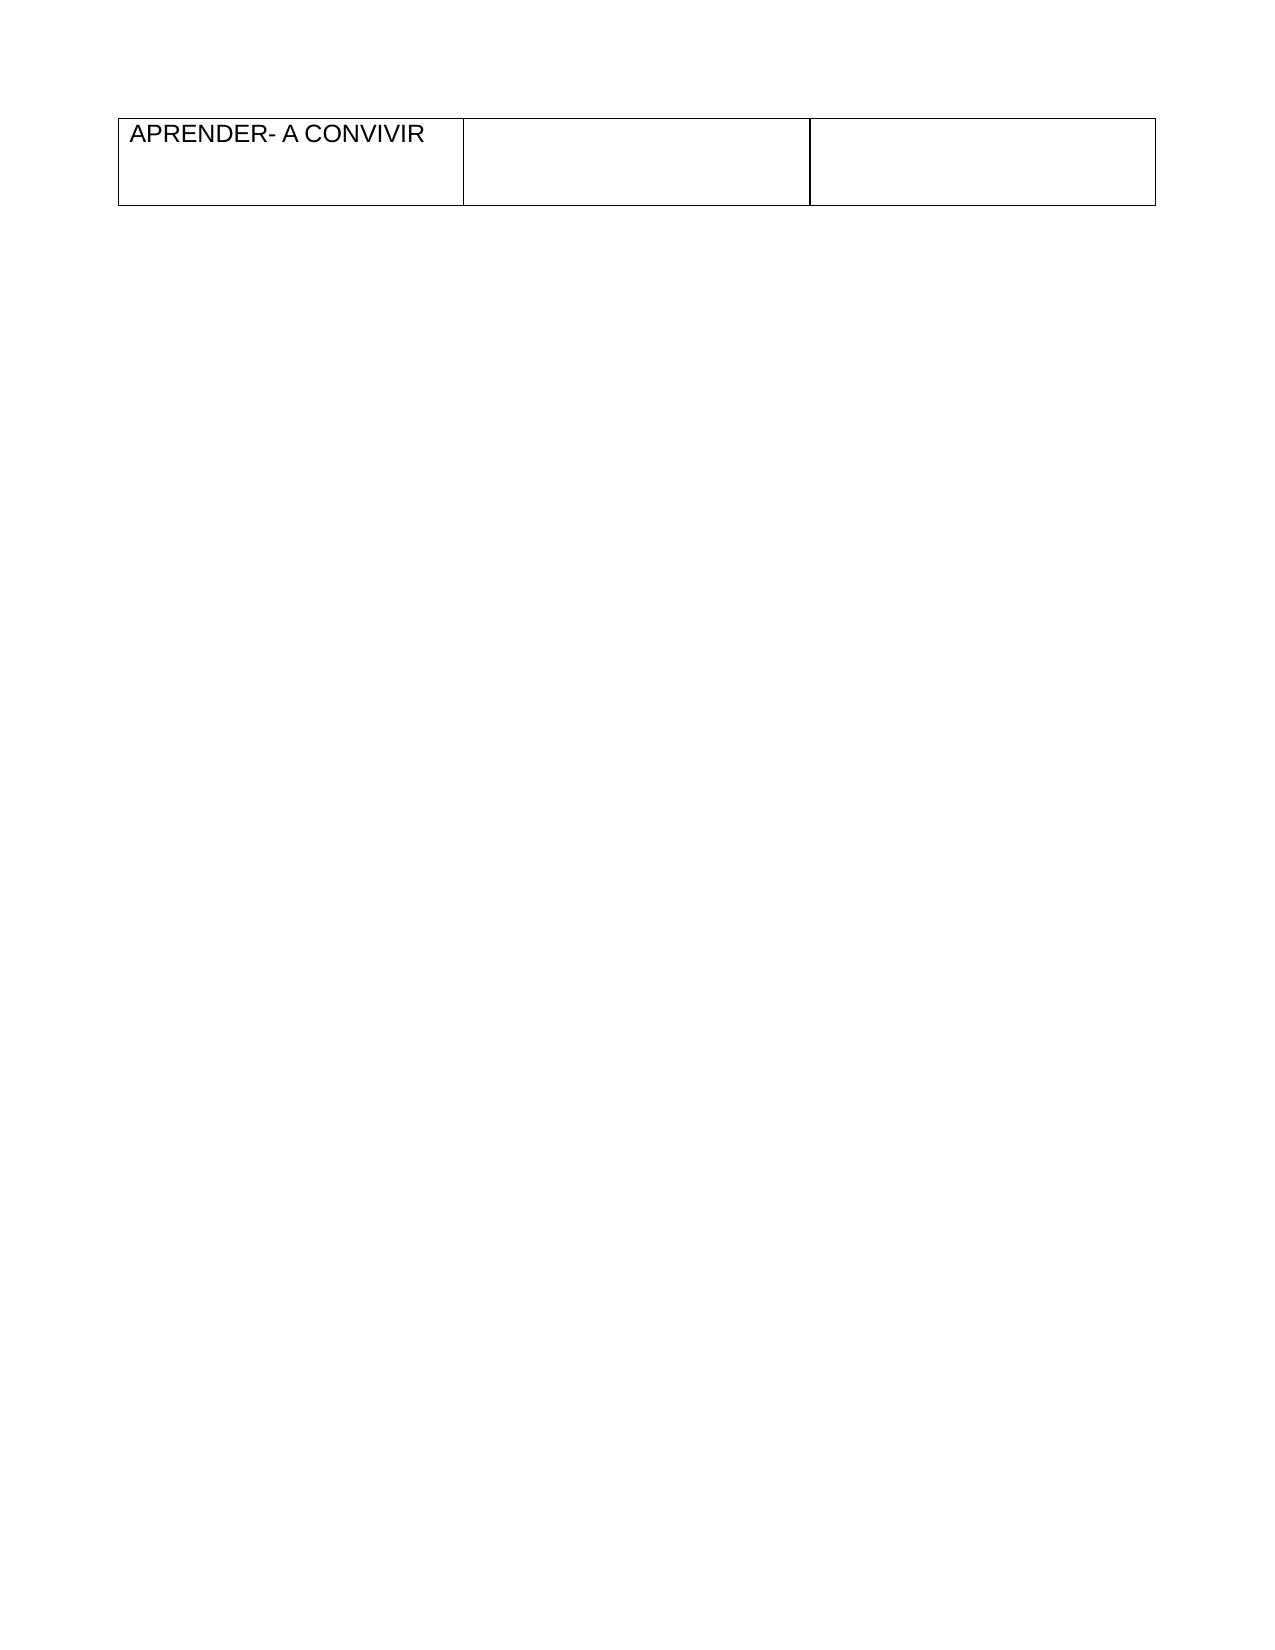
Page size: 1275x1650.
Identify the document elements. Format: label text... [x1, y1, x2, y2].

table_cell [811, 119, 1155, 205]
table_cell APRENDER- A CONVIVIR [119, 119, 463, 205]
table_cell [464, 119, 809, 205]
